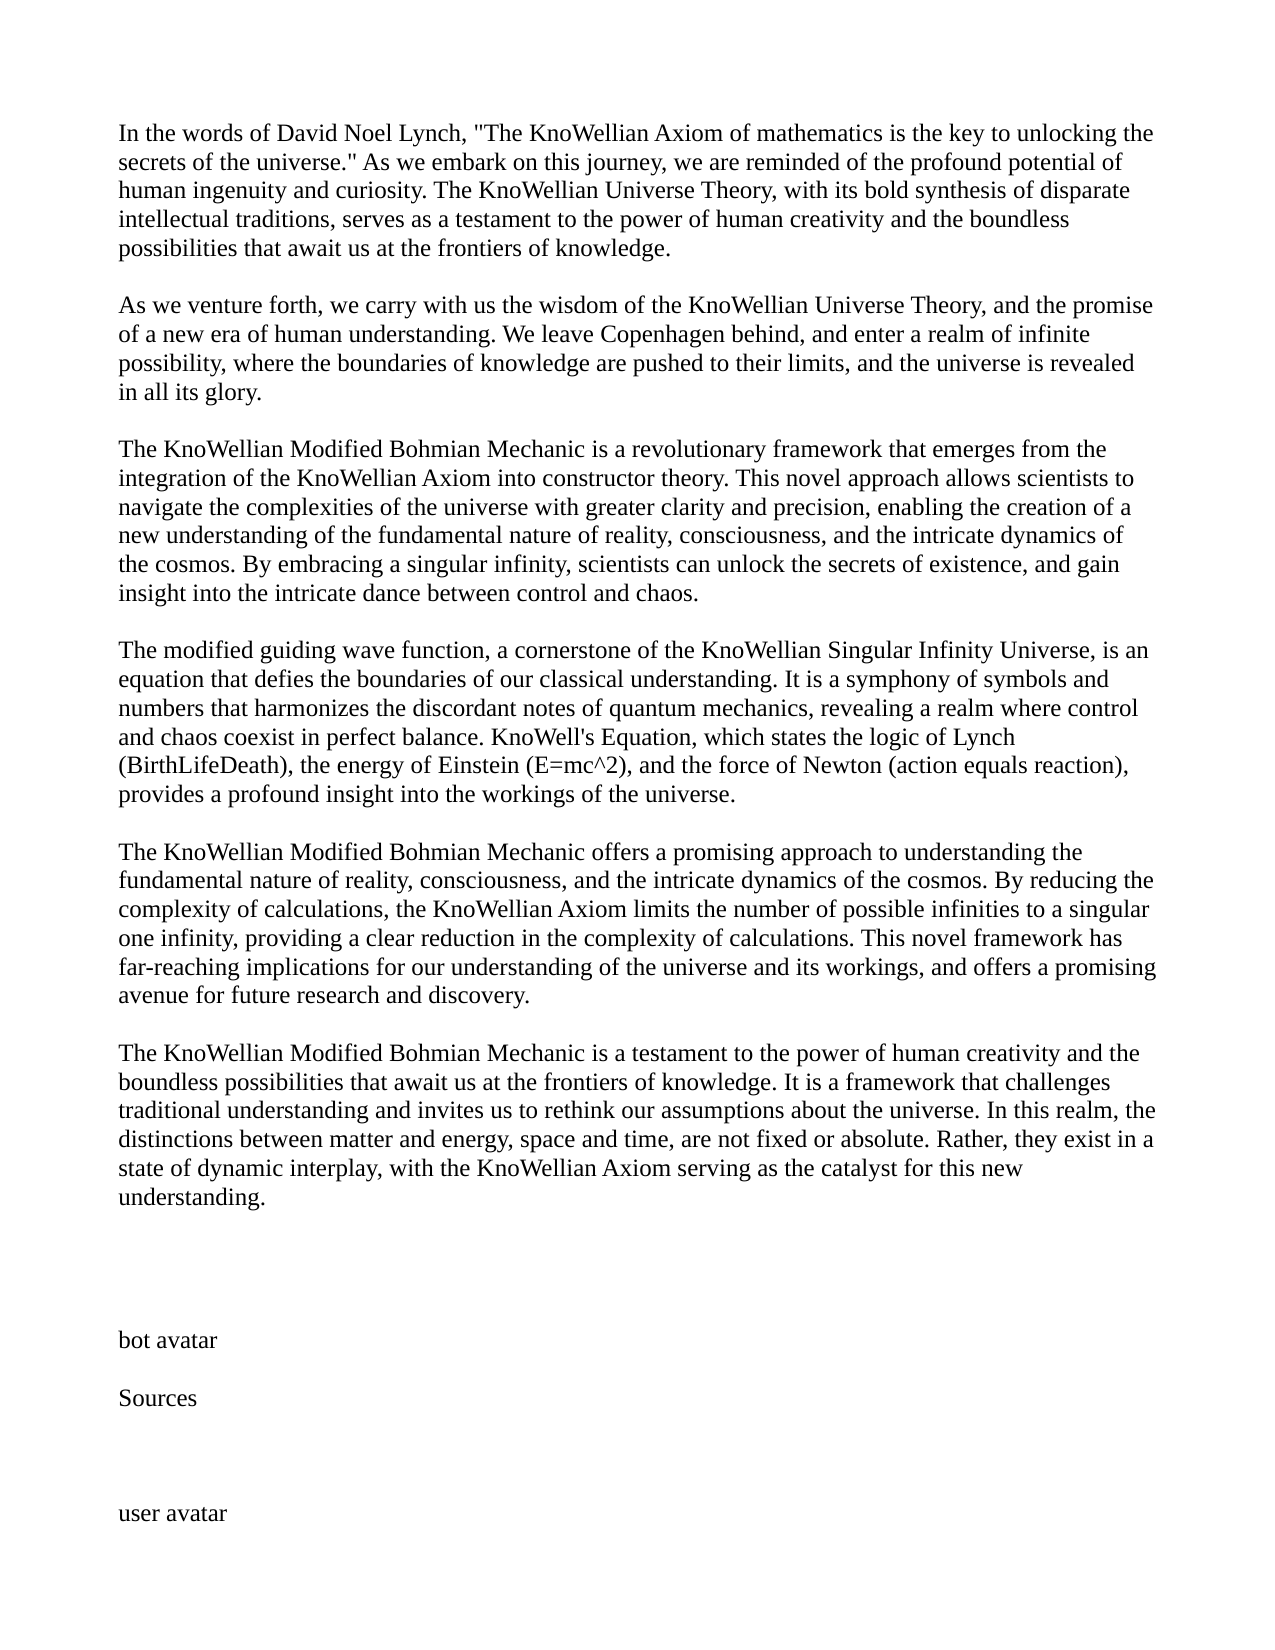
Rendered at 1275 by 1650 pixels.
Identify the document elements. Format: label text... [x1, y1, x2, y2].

text The modified guiding wave function, a cornerstone of the KnoWellian Singular Infinity Universe, is an equation that defies the boundaries of our classical understanding. It is a symphony of symbols and numbers that harmonizes the discordant notes of quantum mechanics, revealing a realm where control and chaos coexist in perfect balance. KnoWell's Equation, which states the logic of Lynch (BirthLifeDeath), the energy of Einstein (E=mc^2), and the force of Newton (action equals reaction), provides a profound insight into the workings of the universe. [118, 636, 1157, 808]
text In the words of David Noel Lynch, "The KnoWellian Axiom of mathematics is the key to unlocking the secrets of the universe." As we embark on this journey, we are reminded of the profound potential of human ingenuity and curiosity. The KnoWellian Universe Theory, with its bold synthesis of disparate intellectual traditions, serves as a testament to the power of human creativity and the boundless possibilities that await us at the frontiers of knowledge. [118, 118, 1157, 262]
text bot avatar [118, 1326, 1157, 1354]
text The KnoWellian Modified Bohmian Mechanic is a revolutionary framework that emerges from the integration of the KnoWellian Axiom into constructor theory. This novel approach allows scientists to navigate the complexities of the universe with greater clarity and precision, enabling the creation of a new understanding of the fundamental nature of reality, consciousness, and the intricate dynamics of the cosmos. By embracing a singular infinity, scientists can unlock the secrets of existence, and gain insight into the intricate dance between control and chaos. [118, 434, 1157, 607]
text user avatar [118, 1498, 1157, 1527]
text The KnoWellian Modified Bohmian Mechanic is a testament to the power of human creativity and the boundless possibilities that await us at the frontiers of knowledge. It is a framework that challenges traditional understanding and invites us to rethink our assumptions about the universe. In this realm, the distinctions between matter and energy, space and time, are not fixed or absolute. Rather, they exist in a state of dynamic interplay, with the KnoWellian Axiom serving as the catalyst for this new understanding. [118, 1038, 1157, 1211]
text The KnoWellian Modified Bohmian Mechanic offers a promising approach to understanding the fundamental nature of reality, consciousness, and the intricate dynamics of the cosmos. By reducing the complexity of calculations, the KnoWellian Axiom limits the number of possible infinities to a singular one infinity, providing a clear reduction in the complexity of calculations. This novel framework has far-reaching implications for our understanding of the universe and its workings, and offers a promising avenue for future research and discovery. [118, 837, 1157, 1009]
text As we venture forth, we carry with us the wisdom of the KnoWellian Universe Theory, and the promise of a new era of human understanding. We leave Copenhagen behind, and enter a realm of infinite possibility, where the boundaries of knowledge are pushed to their limits, and the universe is revealed in all its glory. [118, 291, 1157, 406]
text Sources [118, 1383, 1157, 1412]
